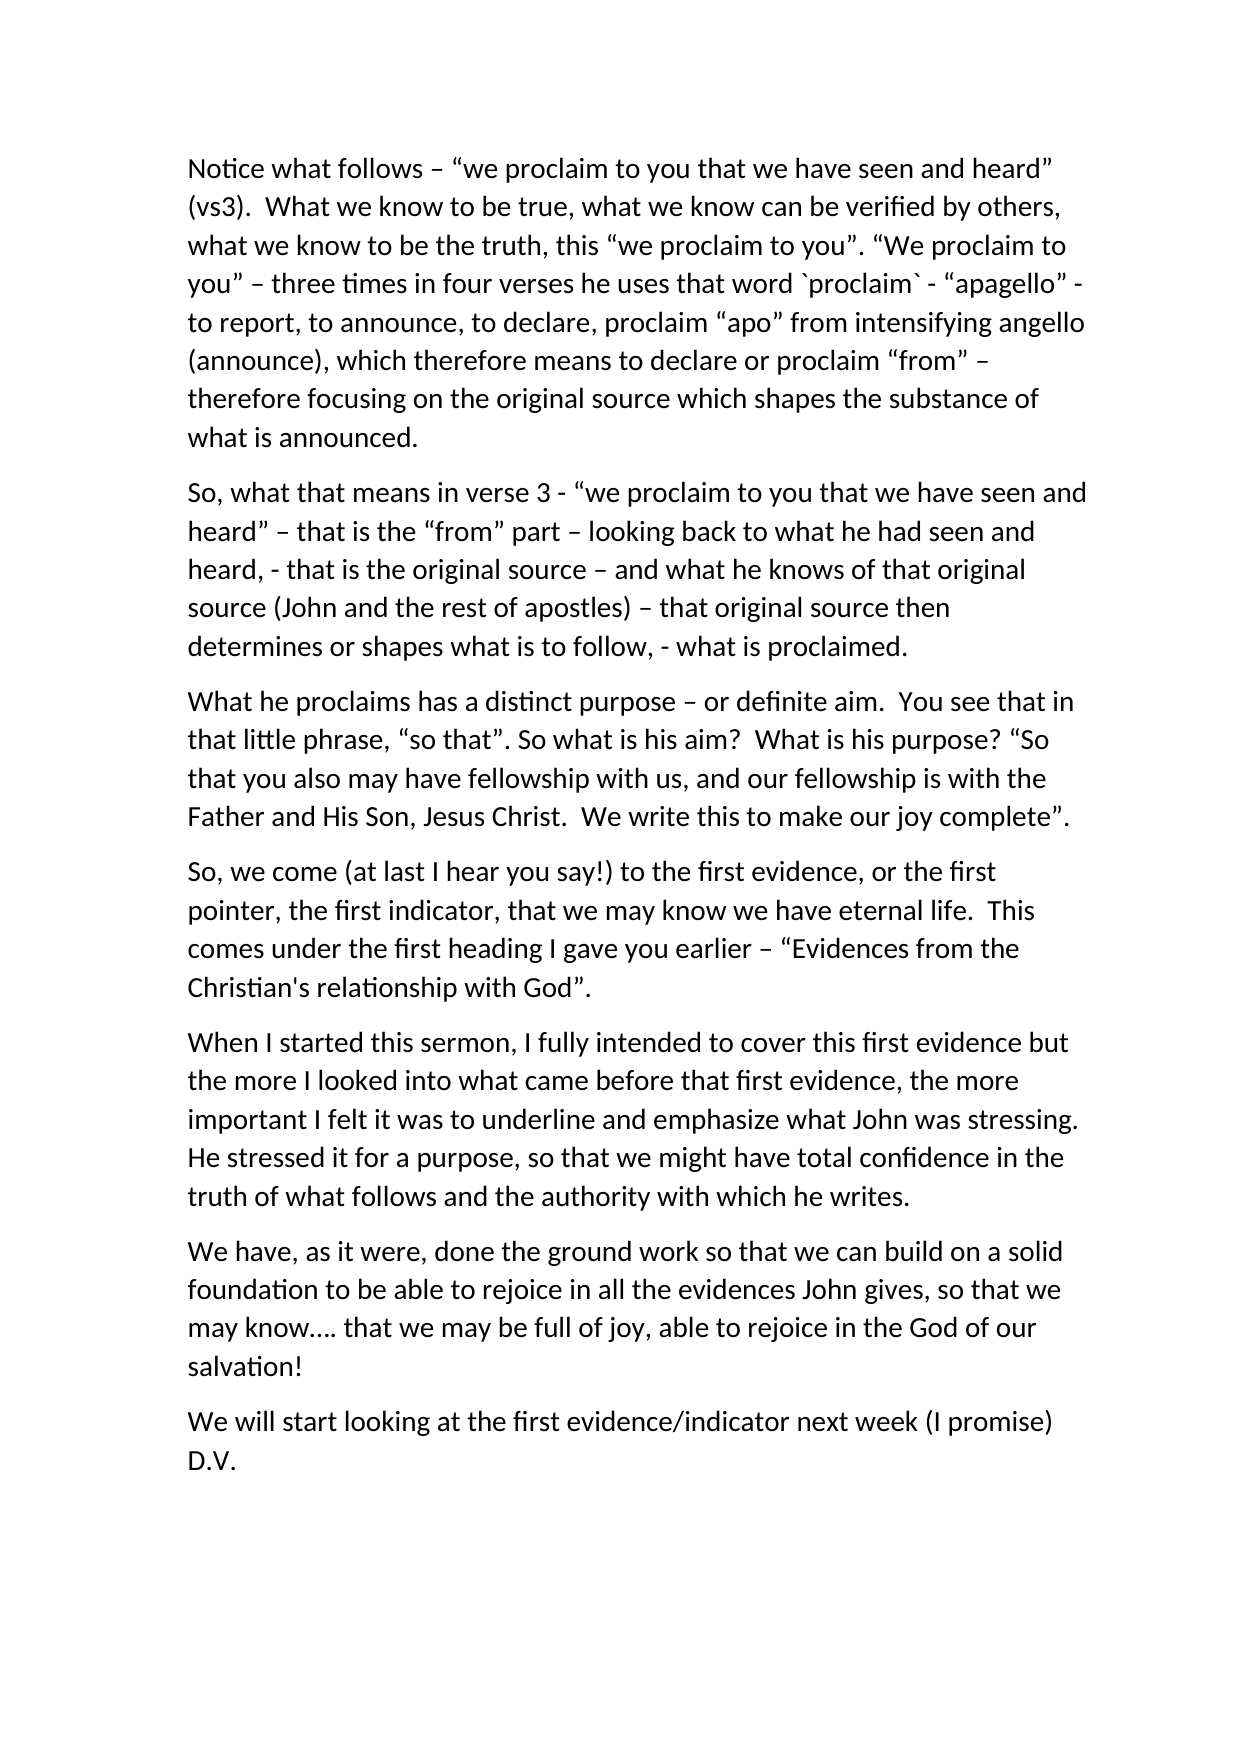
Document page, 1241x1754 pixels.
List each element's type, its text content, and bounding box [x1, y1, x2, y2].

text So, we come (at last I hear you say!) to the first evidence, or the first pointer, the first indicator, that we may know we have eternal life. This comes under the first heading I gave you earlier – “Evidences from the Christian's relationship with God”. [187, 853, 1090, 1004]
text So, what that means in verse 3 - “we proclaim to you that we have seen and heard” – that is the “from” part – looking back to what he had seen and heard, - that is the original source – and what he knows of that original source (John and the rest of apostles) – that original source then determines or shapes what is to follow, - what is proclaimed. [187, 474, 1090, 663]
text What he proclaims has a distinct purpose – or definite aim. You see that in that little phrase, “so that”. So what is his aim? What is his purpose? “So that you also may have fellowship with us, and our fellowship is with the Father and His Son, Jesus Christ. We write this to make our joy complete”. [187, 683, 1090, 834]
text Notice what follows – “we proclaim to you that we have seen and heard” (vs3). What we know to be true, what we know can be verified by others, what we know to be the truth, this “we proclaim to you”. “We proclaim to you” – three times in four verses he uses that word `proclaim` - “apagello” -to report, to announce, to declare, proclaim “apo” from intensifying angello (announce), which therefore means to declare or proclaim “from” – therefore focusing on the original source which shapes the substance of what is announced. [187, 150, 1090, 455]
text We have, as it were, done the ground work so that we can build on a solid foundation to be able to rejoice in all the evidences John gives, so that we may know…. that we may be full of joy, able to rejoice in the God of our salvation! [187, 1233, 1090, 1384]
text We will start looking at the first evidence/indicator next week (I promise) D.V. [187, 1403, 1090, 1477]
text When I started this sermon, I fully intended to cover this first evidence but the more I looked into what came before that first evidence, the more important I felt it was to underline and emphasize what John was stressing. He stressed it for a purpose, so that we might have total confidence in the truth of what follows and the authority with which he writes. [187, 1024, 1090, 1213]
